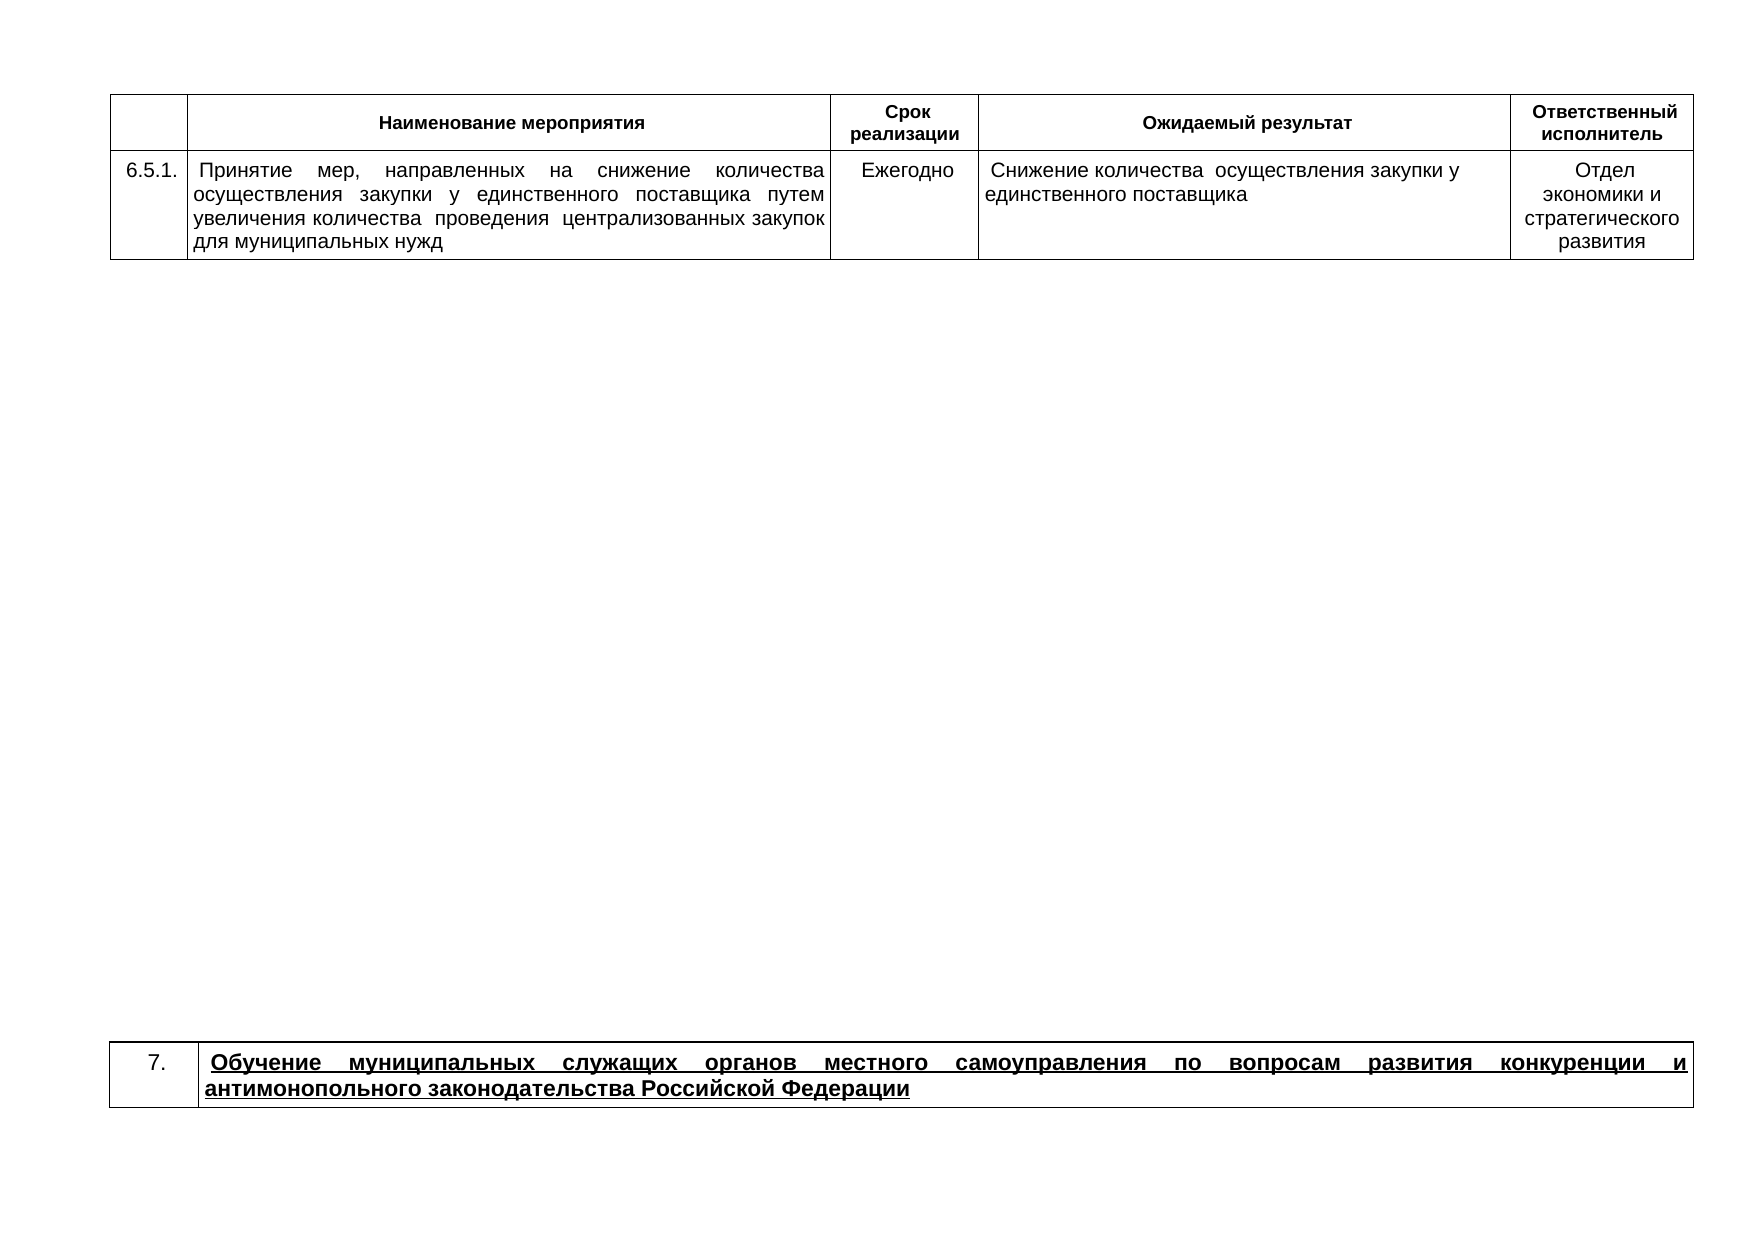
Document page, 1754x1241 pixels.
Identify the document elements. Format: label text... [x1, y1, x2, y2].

table_cell Срок реализации [831, 95, 978, 150]
table_cell 6.5.1. [111, 151, 187, 259]
table_cell Принятие мер, направленных на снижение количества осуществления закупки у единственного поставщика путем увеличения количества проведения централизованных закупок для муниципальных нужд [188, 151, 830, 259]
table_cell Снижение количества осуществления закупки у единственного поставщика [979, 151, 1510, 259]
table_cell Ответственный исполнитель [1511, 95, 1693, 150]
table_header Обучение муниципальных служащих органов местного самоуправления по вопросам развития конкуренции и антимонопольного законодательства Российской Федерации [199, 1043, 1693, 1107]
table_cell [111, 95, 187, 150]
table_cell Отдел экономики и стратегического развития [1511, 151, 1693, 259]
table_cell Ожидаемый результат [979, 95, 1510, 150]
table_cell Ежегодно [831, 151, 978, 259]
table_cell Наименование мероприятия [188, 95, 830, 150]
table_header 7. [110, 1043, 198, 1107]
